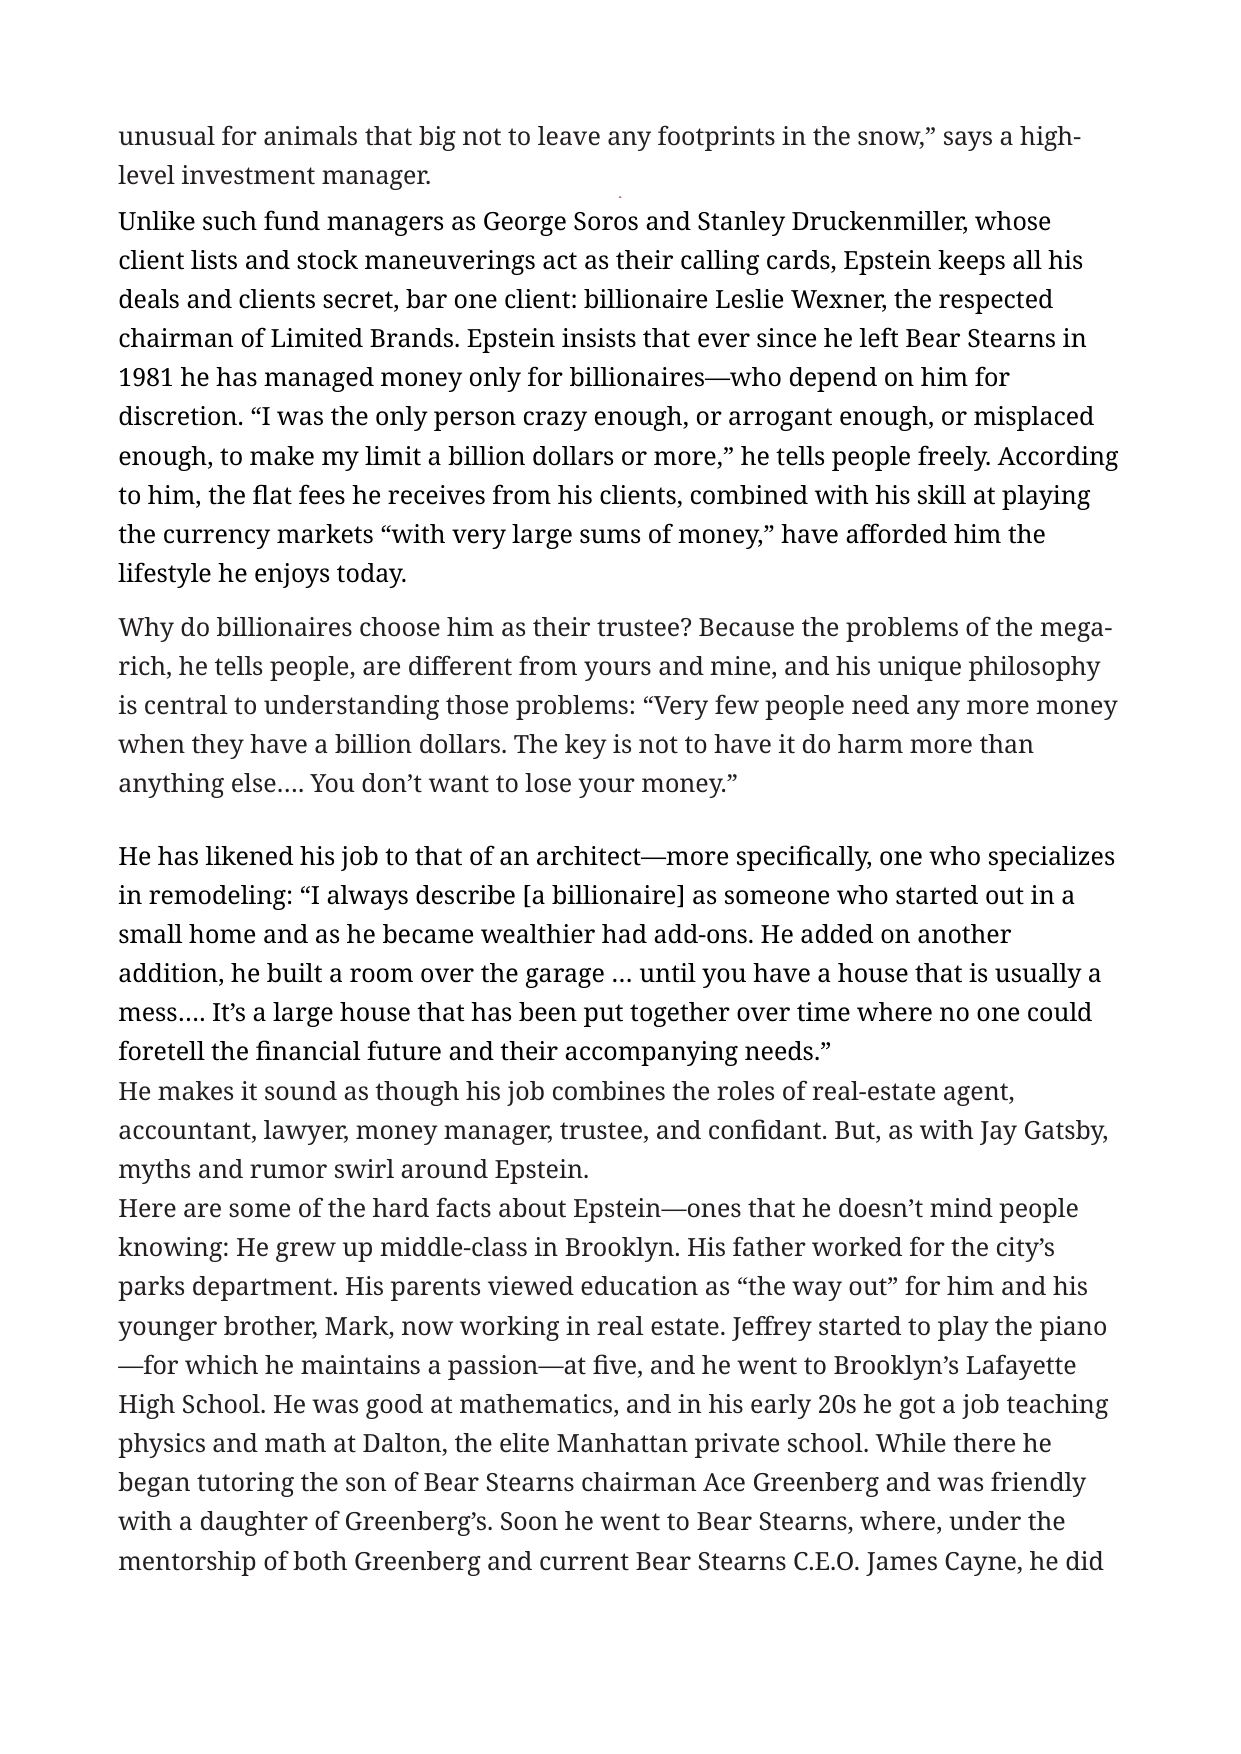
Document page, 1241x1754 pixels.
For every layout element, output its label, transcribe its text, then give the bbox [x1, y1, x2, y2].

text Unlike such fund managers as George Soros and Stanley Druckenmiller, whose client lists and stock maneuverings act as their calling cards, Epstein keeps all his deals and clients secret, bar one client: billionaire Leslie Wexner, the respected chairman of Limited Brands. Epstein insists that ever since he left Bear Stearns in 1981 he has managed money only for billionaires—who depend on him for discretion. “I was the only person crazy enough, or arrogant enough, or misplaced enough, to make my limit a billion dollars or more,” he tells people freely. According to him, the flat fees he receives from his clients, combined with his skill at playing the currency markets “with very large sums of money,” have afforded him the lifestyle he enjoys today. [118, 203, 1122, 590]
text He has likened his job to that of an architect—more specifically, one who specializes in remodeling: “I always describe [a billionaire] as someone who started out in a small home and as he became wealthier had add-ons. He added on another addition, he built a room over the garage … until you have a house that is usually a mess…. It’s a large house that has been put together over time where no one could foretell the financial future and their accompanying needs.” [118, 838, 1122, 1068]
text unusual for animals that big not to leave any footprints in the snow,” says a high-level investment manager. [118, 118, 1122, 191]
text Why do billionaires choose him as their trustee? Because the problems of the mega-rich, he tells people, are different from yours and mine, and his unique philosophy is central to understanding those problems: “Very few people need any more money when they have a billion dollars. The key is not to have it do harm more than anything else…. You don’t want to lose your money.” [118, 609, 1122, 800]
text Here are some of the hard facts about Epstein—ones that he doesn’t mind people knowing: He grew up middle-class in Brooklyn. His father worked for the city’s parks department. His parents viewed education as “the way out” for him and his younger brother, Mark, now working in real estate. Jeffrey started to play the piano—for which he maintains a passion—at five, and he went to Brooklyn’s Lafayette High School. He was good at mathematics, and in his early 20s he got a job teaching physics and math at Dalton, the elite Manhattan private school. While there he began tutoring the son of Bear Stearns chairman Ace Greenberg and was friendly with a daughter of Greenberg’s. Soon he went to Bear Stearns, where, under the mentorship of both Greenberg and current Bear Stearns C.E.O. James Cayne, he did [118, 1191, 1122, 1577]
text He makes it sound as though his job combines the roles of real-estate agent, accountant, lawyer, money manager, trustee, and confidant. But, as with Jay Gatsby, myths and rumor swirl around Epstein. [118, 1073, 1122, 1186]
